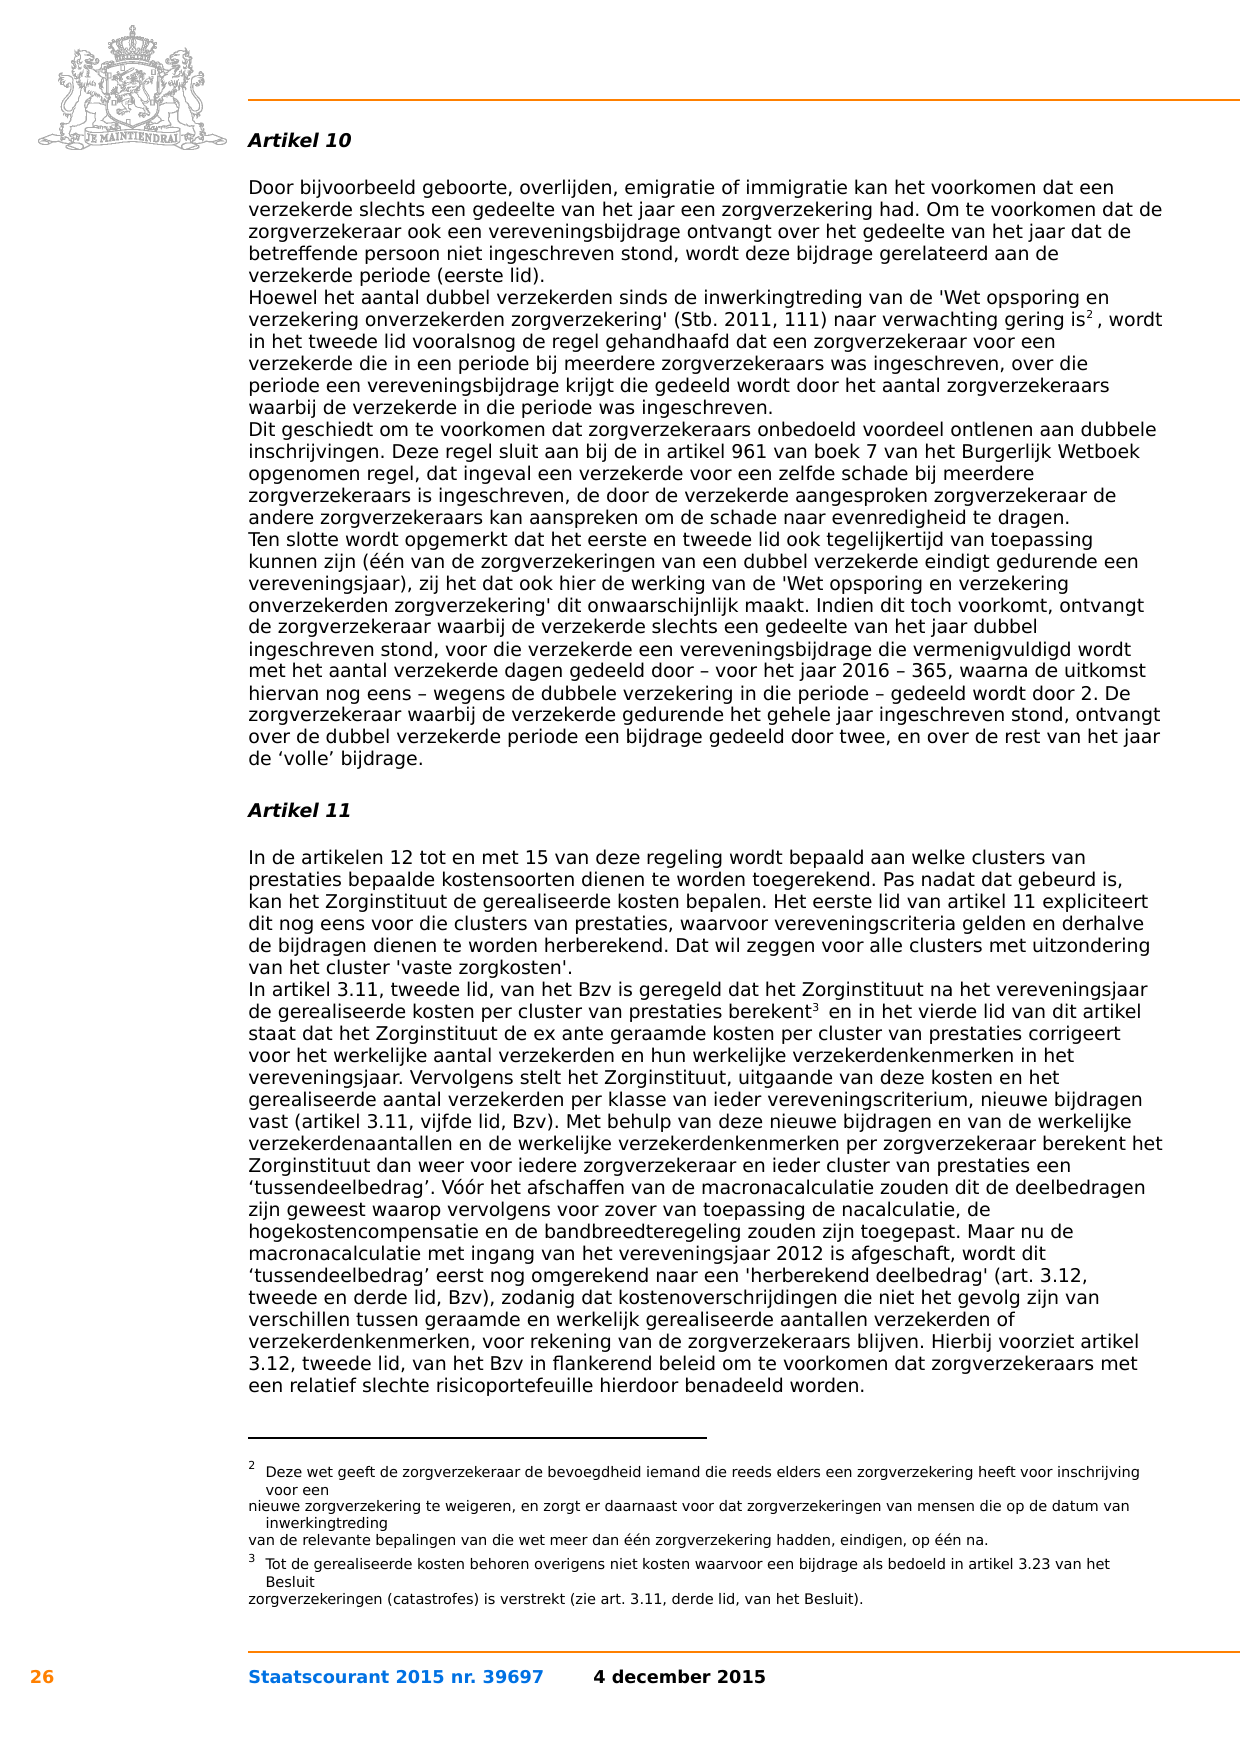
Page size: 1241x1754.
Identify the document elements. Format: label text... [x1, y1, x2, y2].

text In de artikelen 12 tot en met 15 van deze regeling wordt bepaald aan welke clusters van prestaties bepaalde kostensoorten dienen te worden toegerekend. Pas nadat dat gebeurd is, kan het Zorginstituut de gerealiseerde kosten bepalen. Het eerste lid van artikel 11 expliciteert dit nog eens voor die clusters van prestaties, waarvoor vereveningscriteria gelden en derhalve de bijdragen dienen te worden herberekend. Dat wil zeggen voor alle clusters met uitzondering van het cluster 'vaste zorgkosten'. [248, 847, 1163, 979]
text Deze wet geeft de zorgverzekeraar de bevoegdheid iemand die reeds elders een zorgverzekering heeft voor inschrijving voor een [248, 1459, 1163, 1498]
subtitle Artikel 11 [248, 800, 1163, 822]
text zorgverzekeringen (catastrofes) is verstrekt (zie art. 3.11, derde lid, van het Besluit). [248, 1591, 1163, 1608]
subtitle Artikel 10 [248, 130, 1163, 152]
text van de relevante bepalingen van die wet meer dan één zorgverzekering hadden, eindigen, op één na. [248, 1532, 1163, 1549]
text Hoewel het aantal dubbel verzekerden sinds de inwerkingtreding van de 'Wet opsporing en verzekering onverzekerden zorgverzekering' (Stb. 2011, 111) naar verwachting gering is, wordt in het tweede lid vooralsnog de regel gehandhaafd dat een zorgverzekeraar voor een verzekerde die in een periode bij meerdere zorgverzekeraars was ingeschreven, over die periode een vereveningsbijdrage krijgt die gedeeld wordt door het aantal zorgverzekeraars waarbij de verzekerde in die periode was ingeschreven. [248, 287, 1163, 419]
text Ten slotte wordt opgemerkt dat het eerste en tweede lid ook tegelijkertijd van toepassing kunnen zijn (één van de zorgverzekeringen van een dubbel verzekerde eindigt gedurende een vereveningsjaar), zij het dat ook hier de werking van de 'Wet opsporing en verzekering onverzekerden zorgverzekering' dit onwaarschijnlijk maakt. Indien dit toch voorkomt, ontvangt de zorgverzekeraar waarbij de verzekerde slechts een gedeelte van het jaar dubbel ingeschreven stond, voor die verzekerde een vereveningsbijdrage die vermenigvuldigd wordt met het aantal verzekerde dagen gedeeld door – voor het jaar 2016 – 365, waarna de uitkomst hiervan nog eens – wegens de dubbele verzekering in die periode – gedeeld wordt door 2. De zorgverzekeraar waarbij de verzekerde gedurende het gehele jaar ingeschreven stond, ontvangt over de dubbel verzekerde periode een bijdrage gedeeld door twee, en over de rest van het jaar de ‘volle’ bijdrage. [248, 528, 1163, 770]
text nieuwe zorgverzekering te weigeren, en zorgt er daarnaast voor dat zorgverzekeringen van mensen die op de datum van inwerkingtreding [248, 1498, 1163, 1532]
text Tot de gerealiseerde kosten behoren overigens niet kosten waarvoor een bijdrage als bedoeld in artikel 3.23 van het Besluit [248, 1552, 1163, 1591]
text In artikel 3.11, tweede lid, van het Bzv is geregeld dat het Zorginstituut na het vereveningsjaar de gerealiseerde kosten per cluster van prestaties berekent en in het vierde lid van dit artikel staat dat het Zorginstituut de ex ante geraamde kosten per cluster van prestaties corrigeert voor het werkelijke aantal verzekerden en hun werkelijke verzekerdenkenmerken in het vereveningsjaar. Vervolgens stelt het Zorginstituut, uitgaande van deze kosten en het gerealiseerde aantal verzekerden per klasse van ieder vereveningscriterium, nieuwe bijdragen vast (artikel 3.11, vijfde lid, Bzv). Met behulp van deze nieuwe bijdragen en van de werkelijke verzekerdenaantallen en de werkelijke verzekerdenkenmerken per zorgverzekeraar berekent het Zorginstituut dan weer voor iedere zorgverzekeraar en ieder cluster van prestaties een ‘tussendeelbedrag’. Vóór het afschaffen van de macronacalculatie zouden dit de deelbedragen zijn geweest waarop vervolgens voor zover van toepassing de nacalculatie, de hogekostencompensatie en de bandbreedteregeling zouden zijn toegepast. Maar nu de macronacalculatie met ingang van het vereveningsjaar 2012 is afgeschaft, wordt dit ‘tussendeelbedrag’ eerst nog omgerekend naar een 'herberekend deelbedrag' (art. 3.12, tweede en derde lid, Bzv), zodanig dat kostenoverschrijdingen die niet het gevolg zijn van verschillen tussen geraamde en werkelijk gerealiseerde aantallen verzekerden of verzekerdenkenmerken, voor rekening van de zorgverzekeraars blijven. Hierbij voorziet artikel 3.12, tweede lid, van het Bzv in flankerend beleid om te voorkomen dat zorgverzekeraars met een relatief slechte risicoportefeuille hierdoor benadeeld worden. [248, 979, 1163, 1397]
picture [38, 25, 227, 150]
text Dit geschiedt om te voorkomen dat zorgverzekeraars onbedoeld voordeel ontlenen aan dubbele inschrijvingen. Deze regel sluit aan bij de in artikel 961 van boek 7 van het Burgerlijk Wetboek opgenomen regel, dat ingeval een verzekerde voor een zelfde schade bij meerdere zorgverzekeraars is ingeschreven, de door de verzekerde aangesproken zorgverzekeraar de andere zorgverzekeraars kan aanspreken om de schade naar evenredigheid te dragen. [248, 419, 1163, 528]
text Door bijvoorbeeld geboorte, overlijden, emigratie of immigratie kan het voorkomen dat een verzekerde slechts een gedeelte van het jaar een zorgverzekering had. Om te voorkomen dat de zorgverzekeraar ook een vereveningsbijdrage ontvangt over het gedeelte van het jaar dat de betreffende persoon niet ingeschreven stond, wordt deze bijdrage gerelateerd aan de verzekerde periode (eerste lid). [248, 177, 1163, 287]
